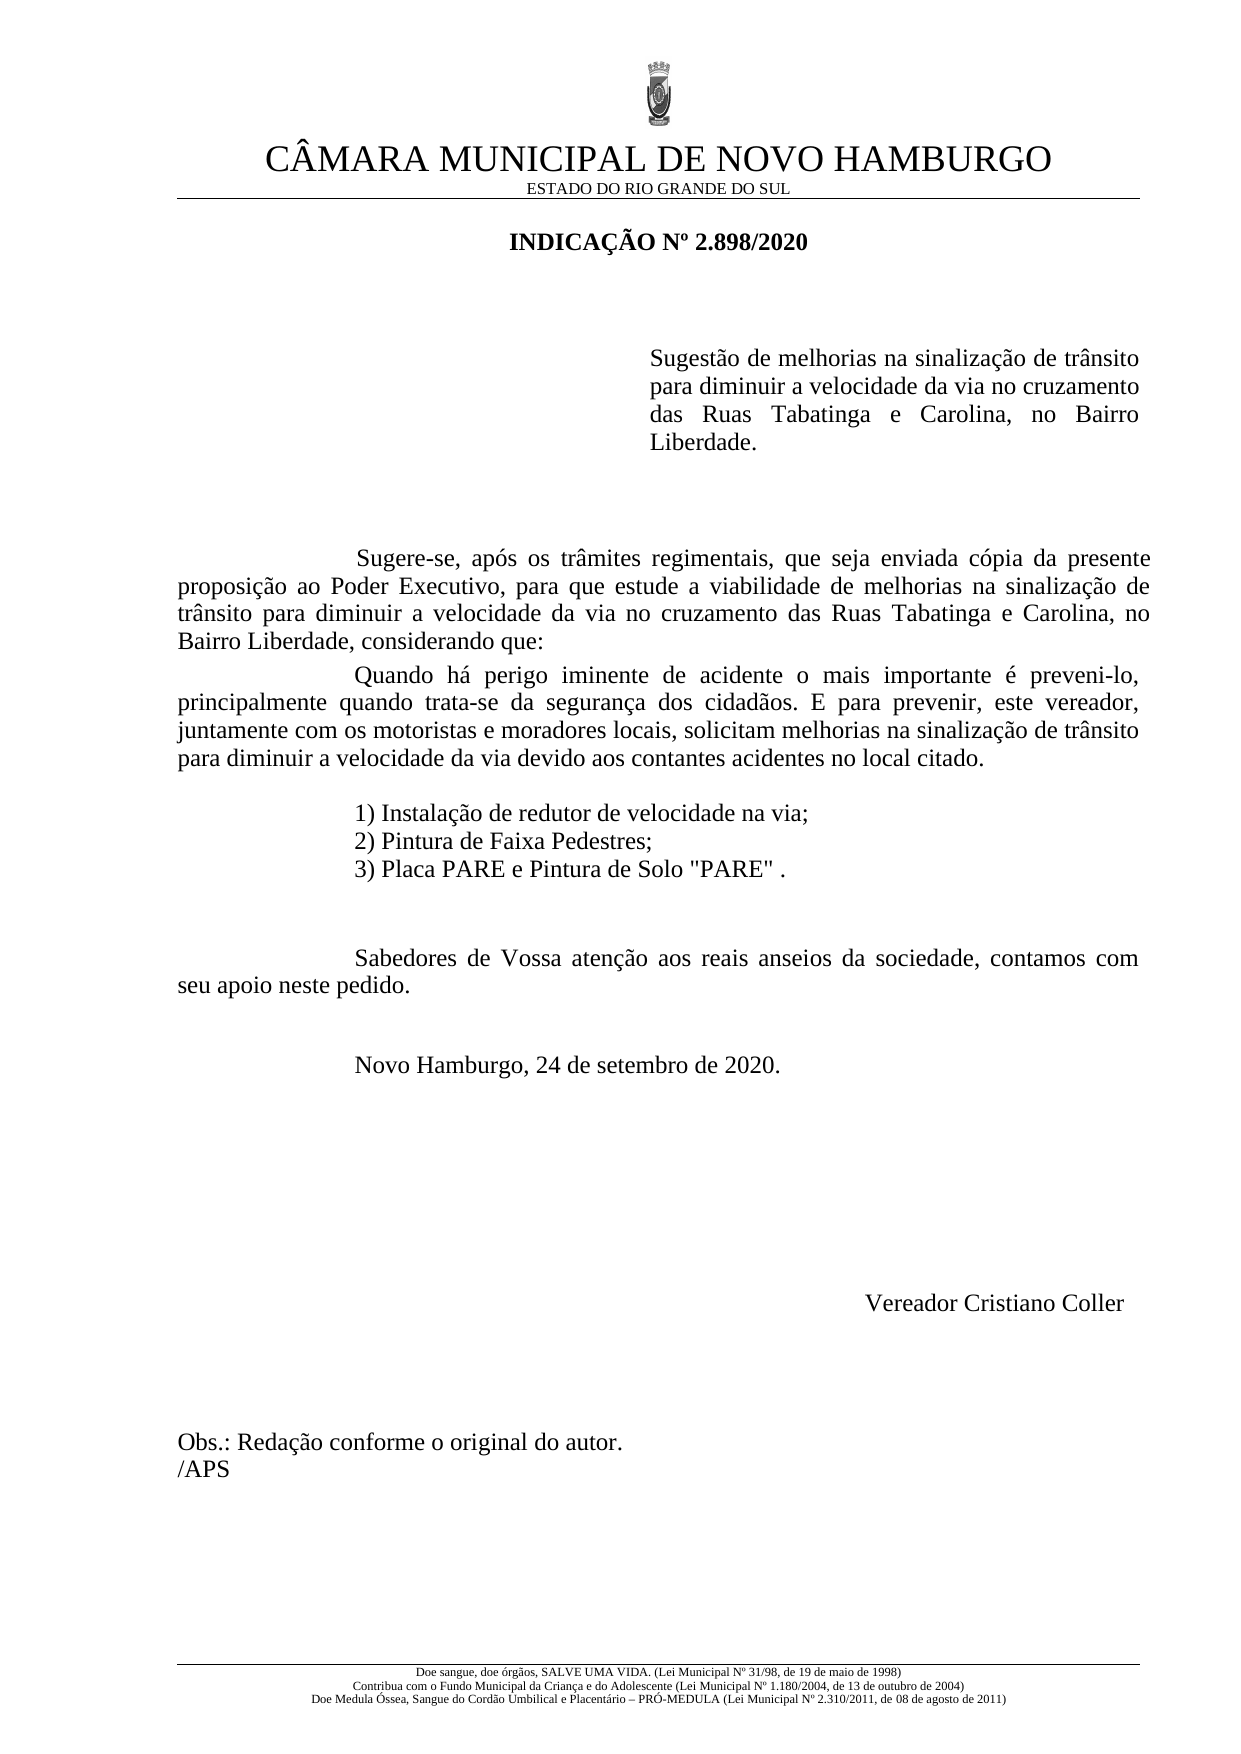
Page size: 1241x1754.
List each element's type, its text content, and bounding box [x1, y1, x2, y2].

title INDICAÇÃO Nº 2.898/2020 [177, 228, 1140, 256]
text 3) Placa PARE e Pintura de Solo "PARE" . [177, 855, 1140, 882]
text Sabedores de Vossa atenção aos reais anseios da sociedade, contamos com seu apoio neste pedido. [177, 944, 1140, 999]
text Quando há perigo iminente de acidente o mais importante é preveni-lo, principalmente quando trata-se da segurança dos cidadãos. E para prevenir, este vereador, juntamente com os motoristas e moradores locais, solicitam melhorias na sinalização de trânsito para diminuir a velocidade da via devido aos contantes acidentes no local citado. [177, 661, 1140, 772]
text Novo Hamburgo, 24 de setembro de 2020. [177, 1051, 1140, 1078]
text /APS [177, 1455, 1140, 1483]
text 1) Instalação de redutor de velocidade na via; [177, 799, 1140, 827]
text Vereador Cristiano Coller [768, 1289, 1140, 1317]
text Sugestão de melhorias na sinalização de trânsito para diminuir a velocidade da via no cruzamento das Ruas Tabatinga e Carolina, no Bairro Liberdade. [649, 344, 1140, 455]
text 2) Pintura de Faixa Pedestres; [177, 827, 1140, 855]
text Sugere-se, após os trâmites regimentais, que seja enviada cópia da presente proposição ao Poder Executivo, para que estude a viabilidade de melhorias na sinalização de trânsito para diminuir a velocidade da via no cruzamento das Ruas Tabatinga e Carolina, no Bairro Liberdade, considerando que: [177, 544, 1152, 655]
text Obs.: Redação conforme o original do autor. [177, 1428, 1140, 1455]
